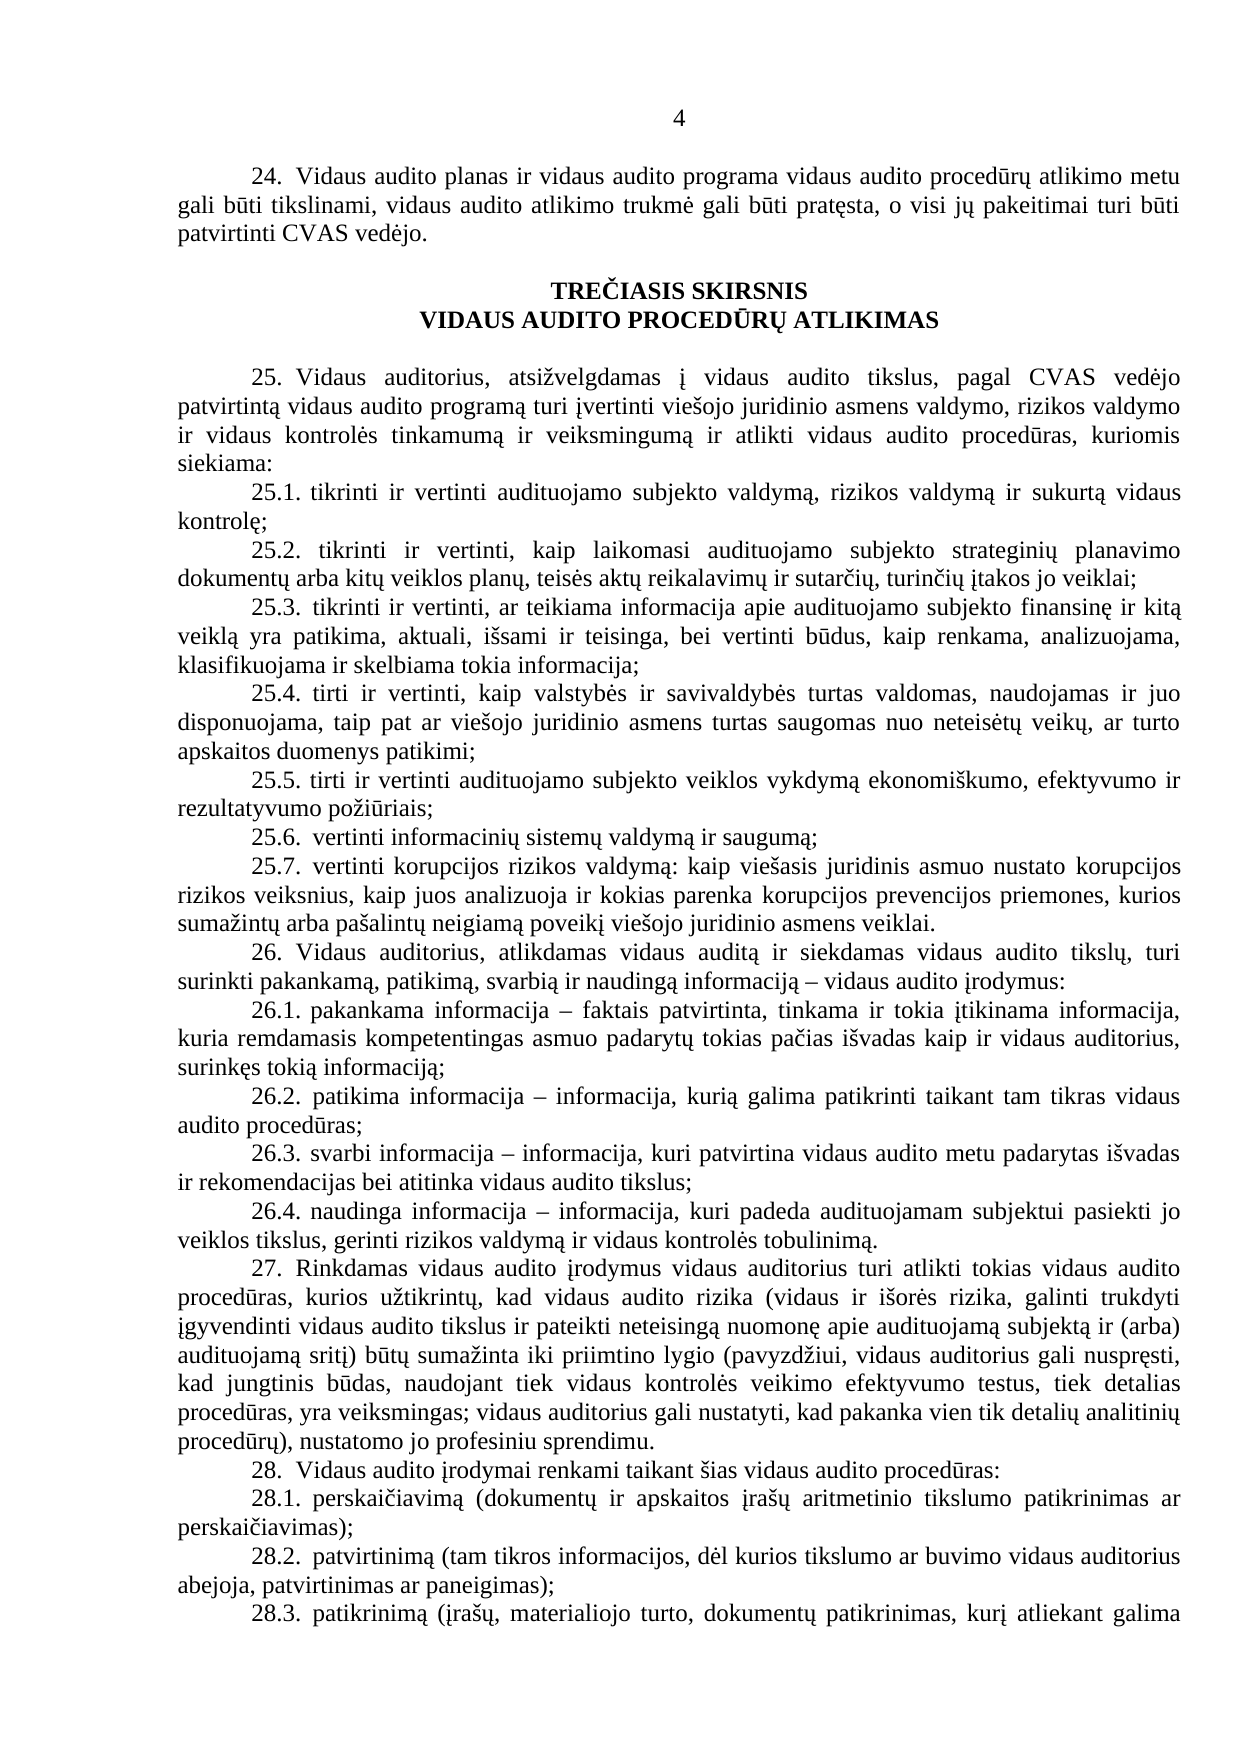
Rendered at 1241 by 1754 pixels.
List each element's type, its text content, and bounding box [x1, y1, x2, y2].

text 25.7. vertinti korupcijos rizikos valdymą: kaip viešasis juridinis asmuo nustato korupcijos rizikos veiksnius, kaip juos analizuoja ir kokias parenka korupcijos prevencijos priemones, kurios sumažintų arba pašalintų neigiamą poveikį viešojo juridinio asmens veiklai. [177, 851, 1181, 937]
text 26.4. naudinga informacija – informacija, kuri padeda audituojamam subjektui pasiekti jo veiklos tikslus, gerinti rizikos valdymą ir vidaus kontrolės tobulinimą. [177, 1196, 1181, 1253]
text 25.6. vertinti informacinių sistemų valdymą ir saugumą; [177, 822, 1181, 851]
text 28.2. patvirtinimą (tam tikros informacijos, dėl kurios tikslumo ar buvimo vidaus auditorius abejoja, patvirtinimas ar paneigimas); [177, 1541, 1181, 1598]
text 25.3. tikrinti ir vertinti, ar teikiama informacija apie audituojamo subjekto finansinę ir kitą veiklą yra patikima, aktuali, išsami ir teisinga, bei vertinti būdus, kaip renkama, analizuojama, klasifikuojama ir skelbiama tokia informacija; [177, 592, 1181, 678]
text 27. Rinkdamas vidaus audito įrodymus vidaus auditorius turi atlikti tokias vidaus audito procedūras, kurios užtikrintų, kad vidaus audito rizika (vidaus ir išorės rizika, galinti trukdyti įgyvendinti vidaus audito tikslus ir pateikti neteisingą nuomonę apie audituojamą subjektą ir (arba) audituojamą sritį) būtų sumažinta iki priimtino lygio (pavyzdžiui, vidaus auditorius gali nuspręsti, kad jungtinis būdas, naudojant tiek vidaus kontrolės veikimo efektyvumo testus, tiek detalias procedūras, yra veiksmingas; vidaus auditorius gali nustatyti, kad pakanka vien tik detalių analitinių procedūrų), nustatomo jo profesiniu sprendimu. [177, 1253, 1181, 1455]
text 25.4. tirti ir vertinti, kaip valstybės ir savivaldybės turtas valdomas, naudojamas ir juo disponuojama, taip pat ar viešojo juridinio asmens turtas saugomas nuo neteisėtų veikų, ar turto apskaitos duomenys patikimi; [177, 678, 1181, 765]
text 28. Vidaus audito įrodymai renkami taikant šias vidaus audito procedūras: [177, 1455, 1181, 1483]
text 26.1. pakankama informacija – faktais patvirtinta, tinkama ir tokia įtikinama informacija, kuria remdamasis kompetentingas asmuo padarytų tokias pačias išvadas kaip ir vidaus auditorius, surinkęs tokią informaciją; [177, 995, 1181, 1081]
text TREČIASIS SKIRSNIS [177, 276, 1181, 305]
text 26. Vidaus auditorius, atlikdamas vidaus auditą ir siekdamas vidaus audito tikslų, turi surinkti pakankamą, patikimą, svarbią ir naudingą informaciją – vidaus audito įrodymus: [177, 937, 1181, 995]
text 24. Vidaus audito planas ir vidaus audito programa vidaus audito procedūrų atlikimo metu gali būti tikslinami, vidaus audito atlikimo trukmė gali būti pratęsta, o visi jų pakeitimai turi būti patvirtinti CVAS vedėjo. [177, 161, 1181, 247]
text 28.1. perskaičiavimą (dokumentų ir apskaitos įrašų aritmetinio tikslumo patikrinimas ar perskaičiavimas); [177, 1483, 1181, 1541]
text 25.5. tirti ir vertinti audituojamo subjekto veiklos vykdymą ekonomiškumo, efektyvumo ir rezultatyvumo požiūriais; [177, 765, 1181, 822]
text 25.1. tikrinti ir vertinti audituojamo subjekto valdymą, rizikos valdymą ir sukurtą vidaus kontrolę; [177, 477, 1181, 535]
text 25.2. tikrinti ir vertinti, kaip laikomasi audituojamo subjekto strateginių planavimo dokumentų arba kitų veiklos planų, teisės aktų reikalavimų ir sutarčių, turinčių įtakos jo veiklai; [177, 535, 1181, 592]
text 26.2. patikima informacija – informacija, kurią galima patikrinti taikant tam tikras vidaus audito procedūras; [177, 1081, 1181, 1138]
text 26.3. svarbi informacija – informacija, kuri patvirtina vidaus audito metu padarytas išvadas ir rekomendacijas bei atitinka vidaus audito tikslus; [177, 1138, 1181, 1196]
text 25. Vidaus auditorius, atsižvelgdamas į vidaus audito tikslus, pagal CVAS vedėjo patvirtintą vidaus audito programą turi įvertinti viešojo juridinio asmens valdymo, rizikos valdymo ir vidaus kontrolės tinkamumą ir veiksmingumą ir atlikti vidaus audito procedūras, kuriomis siekiama: [177, 362, 1181, 477]
text 28.3. patikrinimą (įrašų, materialiojo turto, dokumentų patikrinimas, kurį atliekant galima [177, 1598, 1181, 1627]
text VIDAUS AUDITO PROCEDŪRŲ ATLIKIMAS [177, 305, 1181, 333]
